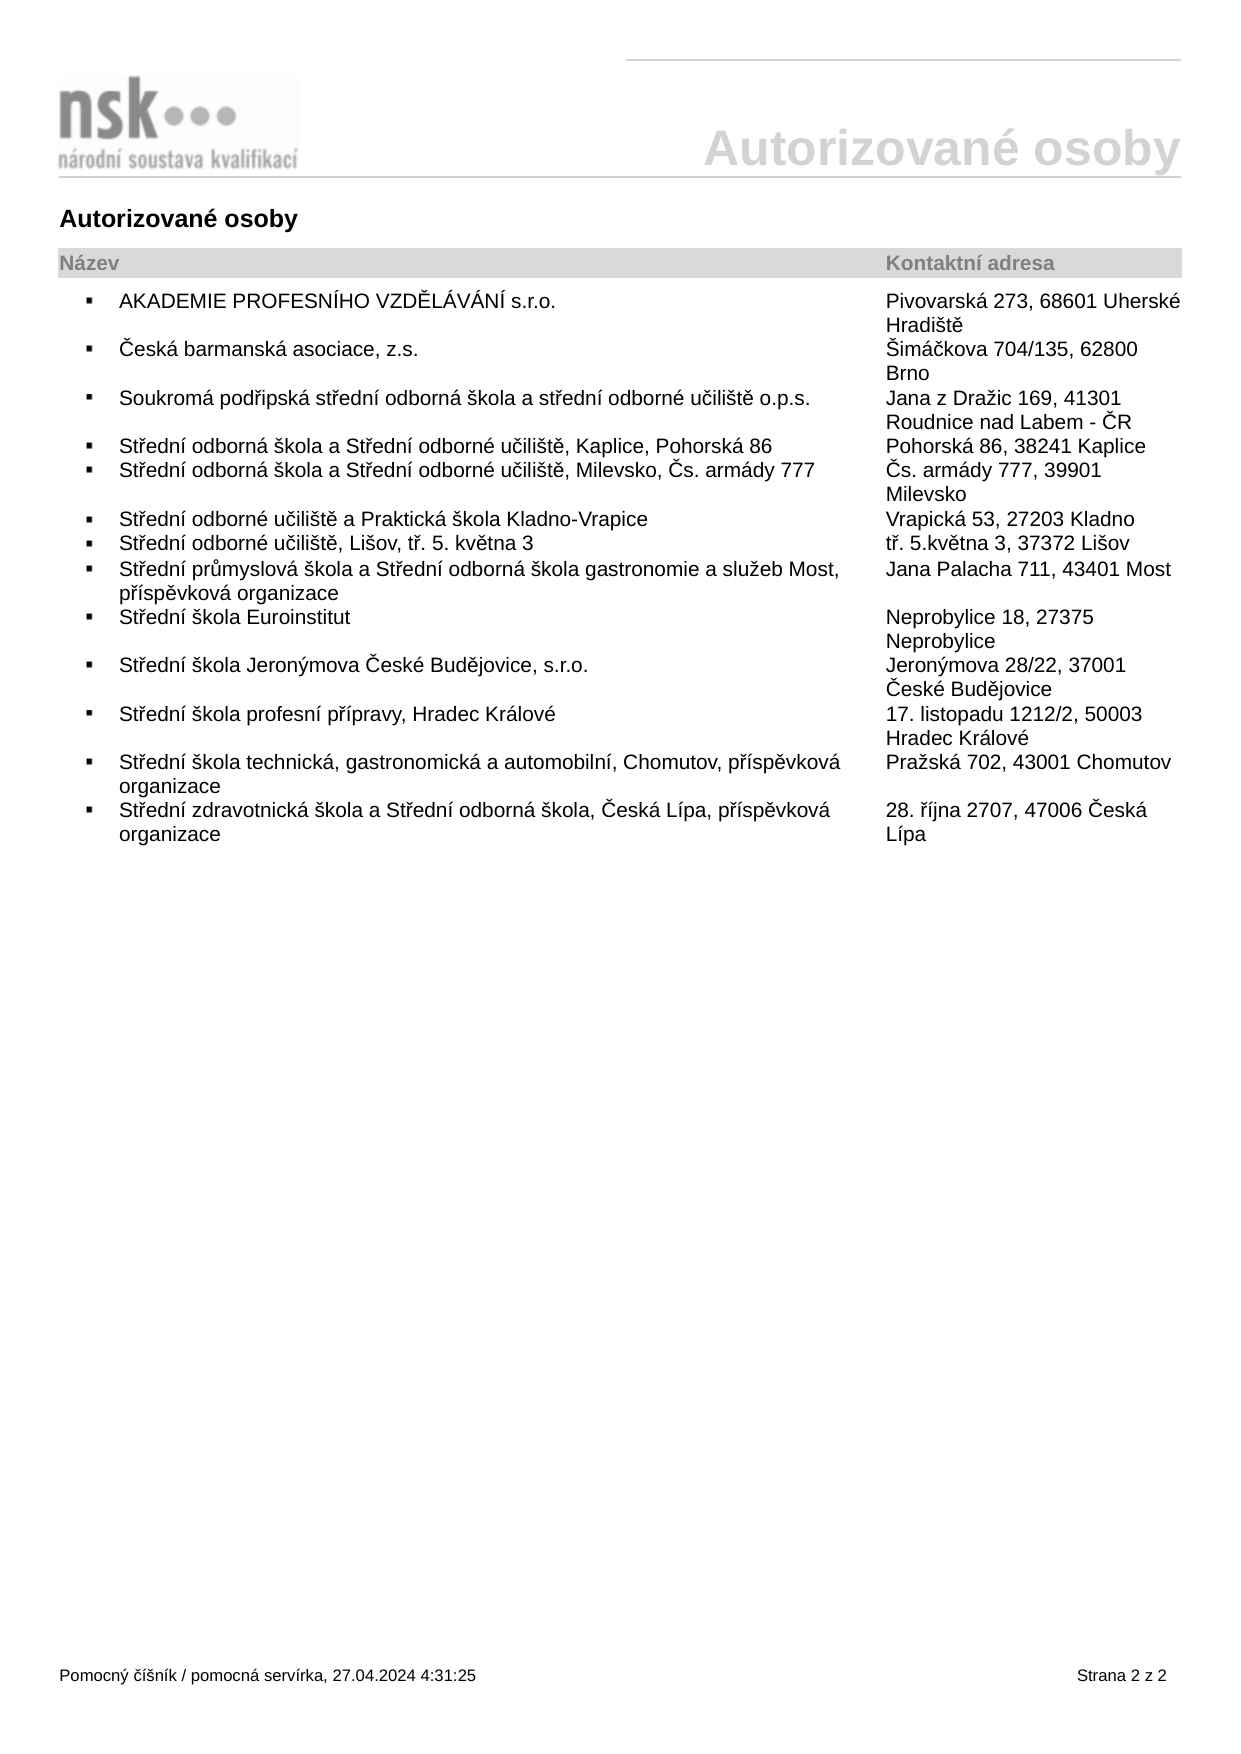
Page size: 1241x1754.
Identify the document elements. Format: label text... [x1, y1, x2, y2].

table_cell Střední odborná škola a Střední odborné učiliště, Kaplice, Pohorská 86 [119, 434, 886, 458]
table_cell [886, 775, 1167, 798]
table_cell [626, 678, 860, 702]
table_cell Název [60, 250, 885, 277]
picture [59, 288, 119, 313]
table_cell [59, 678, 119, 701]
table_cell [618, 1402, 626, 1657]
table_cell Střední škola profesní přípravy, Hradec Králové [119, 702, 886, 726]
table_cell Střední škola Jeronýmova České Budějovice, s.r.o. [119, 653, 886, 678]
table_cell Autorizované osoby [59, 200, 1181, 236]
table_cell [119, 847, 481, 1147]
table_cell [1167, 236, 1181, 248]
table_cell [886, 581, 1167, 604]
table_cell Česká barmanská asociace, z.s. [119, 337, 886, 362]
table_cell [59, 822, 119, 847]
table_cell AKADEMIE PROFESNÍHO VZDĚLÁVÁNÍ s.r.o. [119, 289, 886, 314]
table_cell Střední odborná škola a Střední odborné učiliště, Milevsko, Čs. armády 777 [119, 458, 886, 483]
table_cell [59, 314, 119, 336]
table_cell [886, 847, 1167, 1147]
table_cell Čs. armády 777, 39901 Milevsko [886, 458, 1181, 507]
table_cell [619, 59, 626, 170]
table_cell [618, 483, 626, 507]
table_cell [1167, 847, 1181, 1147]
table_cell [860, 410, 886, 434]
table_cell [119, 1402, 481, 1657]
table_cell [860, 678, 886, 702]
table_cell [59, 410, 119, 433]
table_cell [626, 194, 860, 200]
table_cell Vrapická 53, 27203 Kladno [886, 507, 1181, 531]
table_cell [59, 483, 119, 507]
table_cell [59, 775, 119, 797]
table_cell Jana z Dražic 169, 41301 Roudnice nad Labem - ČR [886, 386, 1181, 434]
table_cell [618, 278, 626, 289]
table_cell [626, 314, 860, 337]
table_cell [481, 1402, 617, 1657]
table_cell [59, 1402, 119, 1657]
table_cell 17. listopadu 1212/2, 50003 Hradec Králové [886, 702, 1181, 750]
table_cell tř. 5.května 3, 37372 Lišov [886, 531, 1181, 557]
table_cell [618, 630, 626, 652]
table_cell [626, 1402, 860, 1657]
table_cell [119, 236, 481, 248]
table_cell [119, 278, 481, 289]
table_cell [626, 726, 860, 750]
table_cell [886, 1147, 1167, 1402]
table_cell [481, 194, 617, 200]
table_cell [481, 1147, 617, 1402]
table_cell [860, 726, 886, 750]
table_cell Neprobylice 18, 27375 Neprobylice [886, 605, 1181, 652]
picture [59, 386, 119, 409]
table_cell [626, 236, 860, 248]
table_cell [860, 483, 886, 507]
table_cell [481, 847, 617, 1147]
table_cell [618, 847, 626, 1147]
table_cell Pomocný číšník / pomocná servírka, 27.04.2024 4:31:25 [59, 1657, 860, 1693]
table_cell [59, 1147, 119, 1402]
table_cell [119, 483, 481, 507]
table_cell [481, 410, 617, 434]
table_cell [59, 178, 1181, 194]
table_cell [119, 726, 481, 750]
picture [59, 701, 119, 725]
table_cell [59, 278, 119, 288]
table_cell [860, 194, 886, 200]
table_cell [1167, 194, 1181, 200]
table_cell [618, 1147, 626, 1402]
table_cell [618, 194, 626, 200]
table_cell [618, 362, 626, 386]
table_cell Střední škola technická, gastronomická a automobilní, Chomutov, příspěvková organizace [119, 750, 886, 798]
picture [59, 507, 119, 581]
table_cell [119, 194, 481, 200]
table_cell Střední odborné učiliště a Praktická škola Kladno-Vrapice [119, 507, 886, 531]
table_cell [860, 1147, 886, 1402]
table_cell Střední škola Euroinstitut [119, 605, 886, 630]
table_cell [860, 314, 886, 337]
picture [57, 59, 619, 171]
table_cell [618, 726, 626, 750]
picture [59, 433, 119, 482]
table_cell [481, 278, 617, 289]
picture [59, 749, 119, 774]
table_cell [59, 847, 119, 1147]
table_cell [626, 278, 860, 289]
table_cell Jana Palacha 711, 43401 Most [886, 557, 1181, 581]
table_cell [886, 194, 1167, 200]
table_cell [1167, 1657, 1181, 1693]
table_cell [626, 410, 860, 434]
table_cell Kontaktní adresa [886, 250, 1180, 277]
table_cell Autorizované osoby [626, 61, 1181, 176]
table_cell [59, 362, 119, 386]
picture [59, 797, 119, 822]
table_cell Pražská 702, 43001 Chomutov [886, 750, 1181, 775]
table_cell Střední průmyslová škola a Střední odborná škola gastronomie a služeb Most, příspěvková organizace [119, 557, 886, 604]
table_cell Střední zdravotnická škola a Střední odborná škola, Česká Lípa, příspěvková organizace [119, 798, 886, 847]
table_cell [618, 678, 626, 702]
table_cell [618, 410, 626, 434]
table_cell [618, 170, 626, 176]
table_cell [481, 171, 617, 176]
table_cell [59, 236, 119, 248]
table_cell [481, 678, 617, 702]
table_cell [626, 847, 860, 1147]
table_cell Střední odborné učiliště, Lišov, tř. 5. května 3 [119, 531, 886, 557]
table_cell Strana 2 z 2 [860, 1657, 1167, 1693]
table_cell [481, 362, 617, 386]
table_cell [481, 726, 617, 750]
table_cell [860, 236, 886, 248]
table_cell [626, 630, 860, 652]
picture [59, 604, 119, 629]
table_cell [481, 236, 617, 248]
table_cell Soukromá podřipská střední odborná škola a střední odborné učiliště o.p.s. [119, 386, 886, 410]
table_cell [860, 847, 886, 1147]
table_cell [119, 1147, 481, 1402]
table_cell [860, 630, 886, 652]
table_cell Jeronýmova 28/22, 37001 České Budějovice [886, 653, 1181, 702]
table_cell [1167, 1402, 1181, 1657]
table_cell [1167, 278, 1181, 289]
table_cell [481, 630, 617, 652]
table_cell [626, 362, 860, 386]
table_cell [618, 236, 626, 248]
table_cell [1167, 581, 1181, 604]
table_cell [1167, 775, 1181, 798]
table_cell [481, 314, 617, 337]
table_cell [626, 483, 860, 507]
table_cell [626, 1147, 860, 1402]
table_cell [119, 362, 481, 386]
table_cell [59, 630, 119, 652]
table_cell [860, 1402, 886, 1657]
table_cell 28. října 2707, 47006 Česká Lípa [886, 798, 1181, 847]
table_cell [860, 362, 886, 386]
table_cell [886, 1402, 1167, 1657]
table_cell [59, 171, 119, 176]
table_cell [119, 678, 481, 702]
table_cell [1167, 1147, 1181, 1402]
table_cell [59, 194, 119, 200]
table_cell [119, 314, 481, 337]
table_cell [886, 236, 1167, 248]
table_cell Šimáčkova 704/135, 62800 Brno [886, 337, 1181, 386]
picture [59, 652, 119, 677]
table_cell [59, 581, 119, 604]
table_cell [860, 278, 886, 289]
table_cell [59, 726, 119, 749]
picture [59, 336, 119, 361]
table_cell Pohorská 86, 38241 Kaplice [886, 434, 1181, 458]
table_cell [481, 483, 617, 507]
table_cell [119, 630, 481, 652]
table_cell [886, 278, 1167, 289]
table_cell [618, 314, 626, 337]
table_cell [119, 410, 481, 434]
table_cell [119, 171, 481, 176]
table_cell Pivovarská 273, 68601 Uherské Hradiště [886, 289, 1181, 337]
